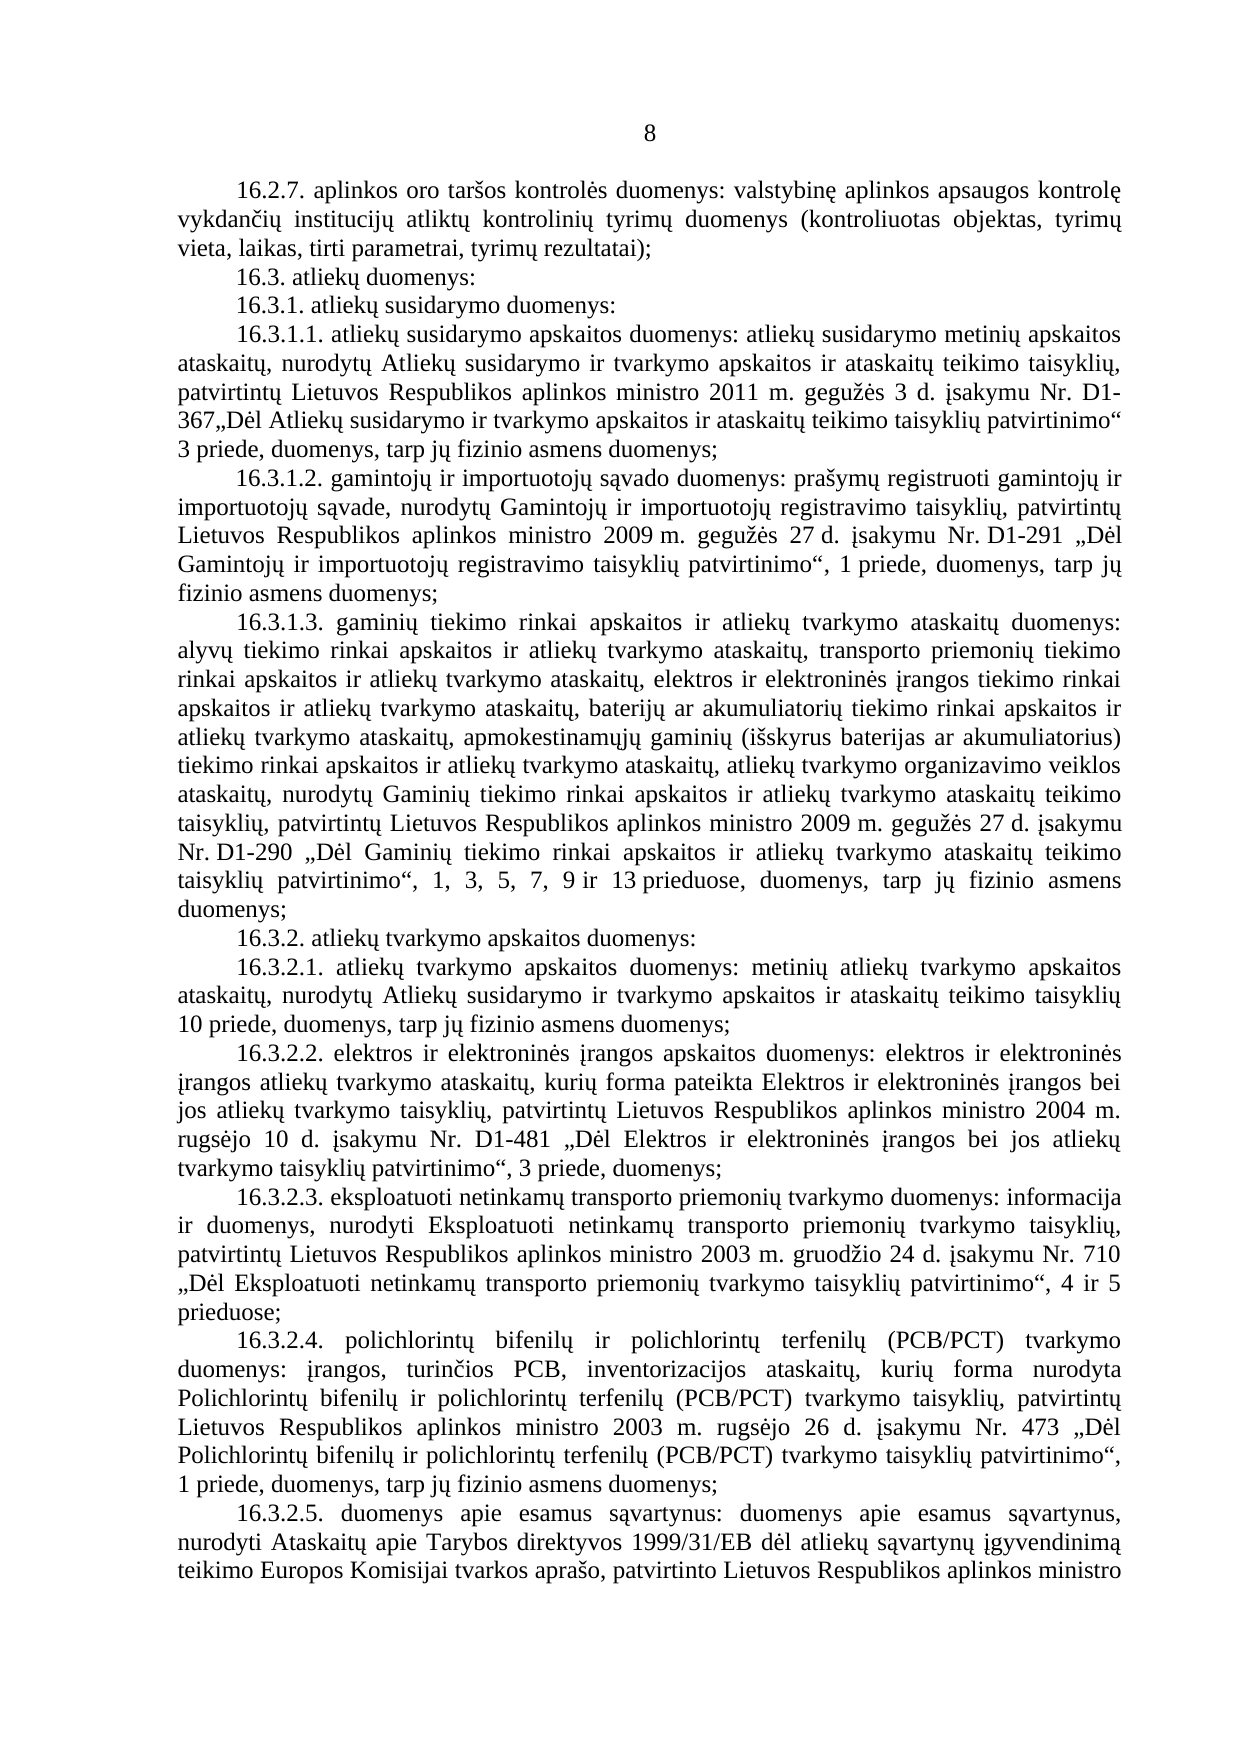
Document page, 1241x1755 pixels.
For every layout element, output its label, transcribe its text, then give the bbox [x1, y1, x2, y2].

text 16.3.1.3. gaminių tiekimo rinkai apskaitos ir atliekų tvarkymo ataskaitų duomenys: alyvų tiekimo rinkai apskaitos ir atliekų tvarkymo ataskaitų, transporto priemonių tiekimo rinkai apskaitos ir atliekų tvarkymo ataskaitų, elektros ir elektroninės įrangos tiekimo rinkai apskaitos ir atliekų tvarkymo ataskaitų, baterijų ar akumuliatorių tiekimo rinkai apskaitos ir atliekų tvarkymo ataskaitų, apmokestinamųjų gaminių (išskyrus baterijas ar akumuliatorius) tiekimo rinkai apskaitos ir atliekų tvarkymo ataskaitų, atliekų tvarkymo organizavimo veiklos ataskaitų, nurodytų Gaminių tiekimo rinkai apskaitos ir atliekų tvarkymo ataskaitų teikimo taisyklių, patvirtintų Lietuvos Respublikos aplinkos ministro 2009 m. gegužės 27 d. įsakymu Nr. D1-290 „Dėl Gaminių tiekimo rinkai apskaitos ir atliekų tvarkymo ataskaitų teikimo taisyklių patvirtinimo“, 1, 3, 5, 7, 9 ir 13 prieduose, duomenys, tarp jų fizinio asmens duomenys; [177, 607, 1122, 923]
text 16.3.2.3. eksploatuoti netinkamų transporto priemonių tvarkymo duomenys: informacija ir duomenys, nurodyti Eksploatuoti netinkamų transporto priemonių tvarkymo taisyklių, patvirtintų Lietuvos Respublikos aplinkos ministro 2003 m. gruodžio 24 d. įsakymu Nr. 710 „Dėl Eksploatuoti netinkamų transporto priemonių tvarkymo taisyklių patvirtinimo“, 4 ir 5 prieduose; [177, 1182, 1122, 1326]
text 16.3.2.5. duomenys apie esamus sąvartynus: duomenys apie esamus sąvartynus, nurodyti Ataskaitų apie Tarybos direktyvos 1999/31/EB dėl atliekų sąvartynų įgyvendinimą teikimo Europos Komisijai tvarkos aprašo, patvirtinto Lietuvos Respublikos aplinkos ministro [177, 1498, 1122, 1584]
text 16.3.1. atliekų susidarymo duomenys: [177, 291, 1122, 319]
text 16.3.1.2. gamintojų ir importuotojų sąvado duomenys: prašymų registruoti gamintojų ir importuotojų sąvade, nurodytų Gamintojų ir importuotojų registravimo taisyklių, patvirtintų Lietuvos Respublikos aplinkos ministro 2009 m. gegužės 27 d. įsakymu Nr. D1-291 „Dėl Gamintojų ir importuotojų registravimo taisyklių patvirtinimo“, 1 priede, duomenys, tarp jų fizinio asmens duomenys; [177, 463, 1122, 607]
text 16.3. atliekų duomenys: [177, 262, 1122, 291]
text 16.3.2.2. elektros ir elektroninės įrangos apskaitos duomenys: elektros ir elektroninės įrangos atliekų tvarkymo ataskaitų, kurių forma pateikta Elektros ir elektroninės įrangos bei jos atliekų tvarkymo taisyklių, patvirtintų Lietuvos Respublikos aplinkos ministro 2004 m. rugsėjo 10 d. įsakymu Nr. D1-481 „Dėl Elektros ir elektroninės įrangos bei jos atliekų tvarkymo taisyklių patvirtinimo“, 3 priede, duomenys; [177, 1038, 1122, 1182]
text 16.3.2.4. polichlorintų bifenilų ir polichlorintų terfenilų (PCB/PCT) tvarkymo duomenys: įrangos, turinčios PCB, inventorizacijos ataskaitų, kurių forma nurodyta Polichlorintų bifenilų ir polichlorintų terfenilų (PCB/PCT) tvarkymo taisyklių, patvirtintų Lietuvos Respublikos aplinkos ministro 2003 m. rugsėjo 26 d. įsakymu Nr. 473 „Dėl Polichlorintų bifenilų ir polichlorintų terfenilų (PCB/PCT) tvarkymo taisyklių patvirtinimo“, 1 priede, duomenys, tarp jų fizinio asmens duomenys; [177, 1326, 1122, 1498]
text 16.3.2.1. atliekų tvarkymo apskaitos duomenys: metinių atliekų tvarkymo apskaitos ataskaitų, nurodytų Atliekų susidarymo ir tvarkymo apskaitos ir ataskaitų teikimo taisyklių 10 priede, duomenys, tarp jų fizinio asmens duomenys; [177, 952, 1122, 1038]
text 16.3.1.1. atliekų susidarymo apskaitos duomenys: atliekų susidarymo metinių apskaitos ataskaitų, nurodytų Atliekų susidarymo ir tvarkymo apskaitos ir ataskaitų teikimo taisyklių, patvirtintų Lietuvos Respublikos aplinkos ministro 2011 m. gegužės 3 d. įsakymu Nr. D1-367„Dėl Atliekų susidarymo ir tvarkymo apskaitos ir ataskaitų teikimo taisyklių patvirtinimo“ 3 priede, duomenys, tarp jų fizinio asmens duomenys; [177, 319, 1122, 463]
text 16.2.7. aplinkos oro taršos kontrolės duomenys: valstybinę aplinkos apsaugos kontrolę vykdančių institucijų atliktų kontrolinių tyrimų duomenys (kontroliuotas objektas, tyrimų vieta, laikas, tirti parametrai, tyrimų rezultatai); [177, 176, 1122, 262]
text 16.3.2. atliekų tvarkymo apskaitos duomenys: [177, 923, 1122, 952]
